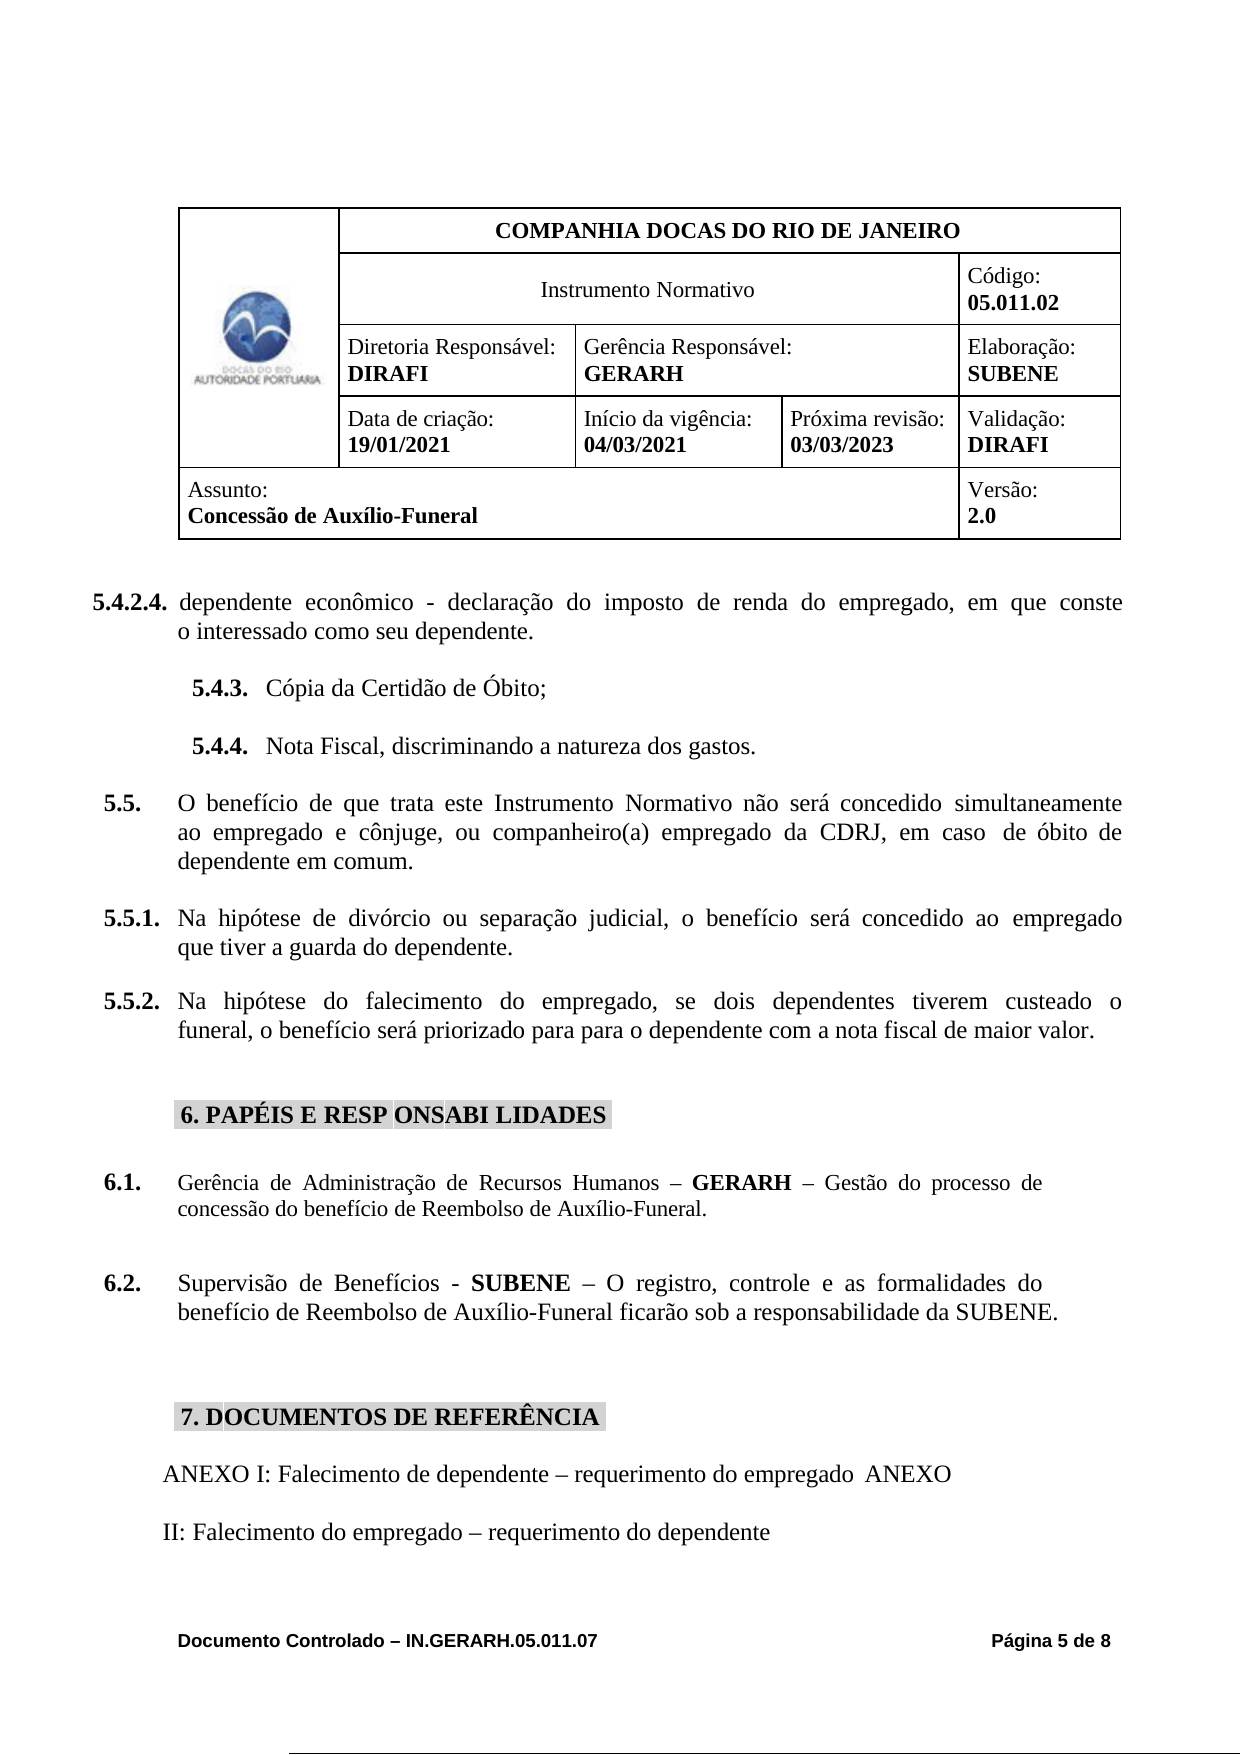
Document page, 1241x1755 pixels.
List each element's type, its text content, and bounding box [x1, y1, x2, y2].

table_header [180, 209, 338, 466]
list dependente econômico - declaração do imposto de renda do empregado, em que conste o interessado como seu dependente. [162, 587, 1123, 645]
table_cell Diretoria Responsável: DIRAFI [340, 325, 575, 395]
list Na hipótese de divórcio ou separação judicial, o benefício será concedido ao empregado que tiver a guarda do dependente. [162, 903, 1123, 961]
table_header COMPANHIA DOCAS DO RIO DE JANEIRO [340, 209, 1120, 252]
table_cell Início da vigência: 04/03/2021 [576, 397, 781, 466]
table_cell Assunto: Concessão de Auxílio-Funeral [180, 468, 958, 538]
list Na hipótese do falecimento do empregado, se dois dependentes tiverem custeado o funeral, o benefício será priorizado para para o dependente com a nota fiscal de maior valor. [162, 986, 1122, 1043]
list Supervisão de Benefícios - SUBENE – O registro, controle e as formalidades do benefício de Reembolso de Auxílio-Funeral ficarão sob a responsabilidade da SUBENE. [162, 1268, 1122, 1326]
list Gerência de Administração de Recursos Humanos – GERARH – Gestão do processo de concessão do benefício de Reembolso de Auxílio-Funeral. [162, 1169, 1123, 1222]
list Cópia da Certidão de Óbito; [251, 673, 1138, 702]
subtitle 7. DOCUMENTOS DE REFERÊNCIA [174, 1402, 1138, 1431]
list O benefício de que trata este Instrumento Normativo não será concedido simultaneamente ao empregado e cônjuge, ou companheiro(a) empregado da CDRJ, em caso de óbito de dependente em comum. [162, 788, 1123, 875]
table_cell Código: 05.011.02 [960, 254, 1120, 323]
list Nota Fiscal, discriminando a natureza dos gastos. [251, 731, 1138, 760]
table_cell Data de criação: 19/01/2021 [340, 397, 575, 466]
text ANEXO I: Falecimento de dependente – requerimento do empregado ANEXO II: Falecimento do empregado – requerimento do dependente [162, 1459, 953, 1546]
table_cell Instrumento Normativo [340, 254, 958, 323]
table_cell Próxima revisão: 03/03/2023 [783, 397, 958, 466]
table_cell Validação: DIRAFI [960, 397, 1120, 466]
subtitle 6. PAPÉIS E RESP ONSABI LIDADES [174, 1100, 1138, 1129]
table_cell Gerência Responsável: GERARH [576, 325, 958, 395]
table_cell Versão: 2.0 [960, 468, 1120, 538]
table_cell Elaboração: SUBENE [960, 325, 1120, 395]
